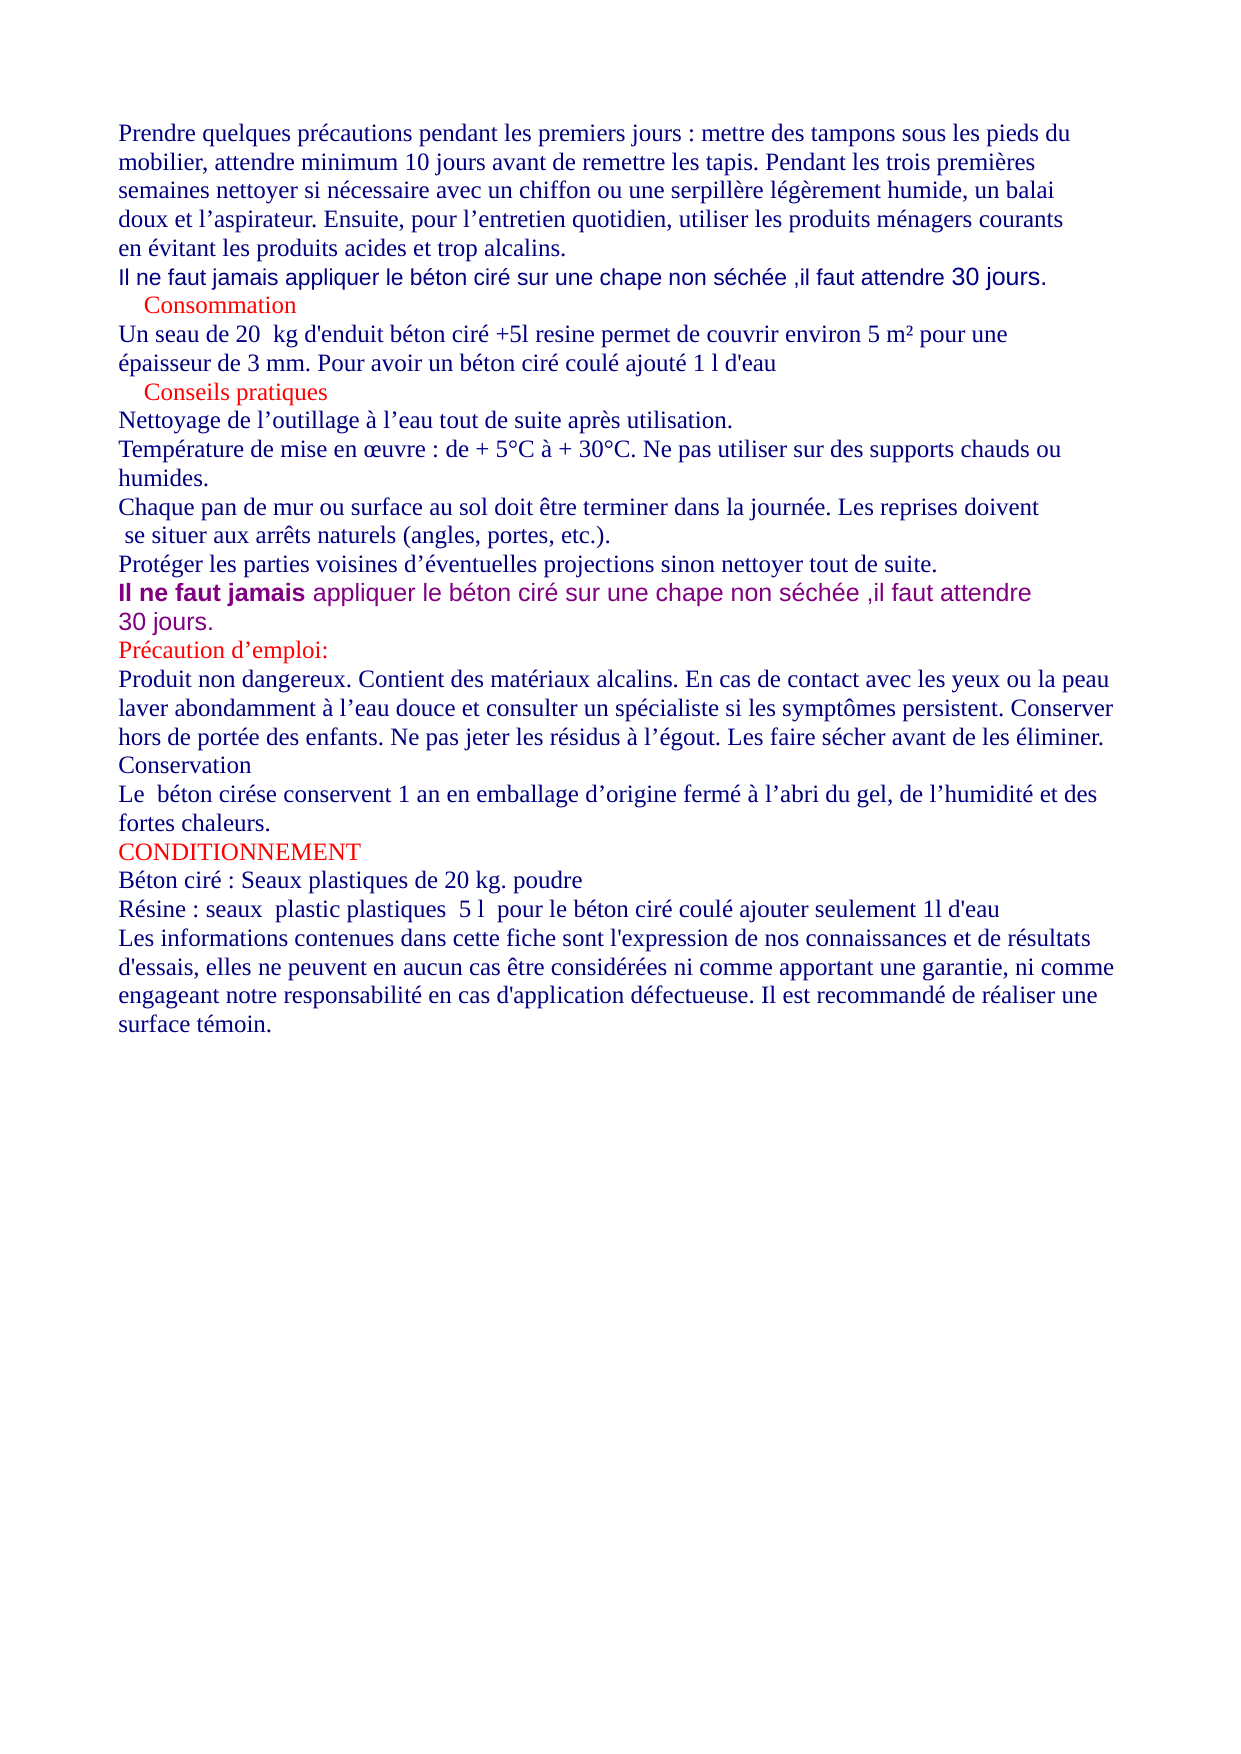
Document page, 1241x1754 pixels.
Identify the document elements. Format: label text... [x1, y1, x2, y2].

text  Conseils pratiques [118, 377, 1122, 406]
text Résine : seaux plastic plastiques 5 l pour le béton ciré coulé ajouter seulement 1l d'eau [118, 894, 1122, 923]
text Nettoyage de l’outillage à l’eau tout de suite après utilisation. [118, 406, 1122, 434]
text Le béton cirése conservent 1 an en emballage d’origine fermé à l’abri du gel, de l’humidité et des fortes chaleurs. [118, 779, 1122, 837]
text Précaution d’emploi: [118, 636, 1122, 664]
text Les informations contenues dans cette fiche sont l'expression de nos connaissances et de résultats [118, 923, 1122, 952]
text se situer aux arrêts naturels (angles, portes, etc.). [118, 521, 1122, 549]
text hors de portée des enfants. Ne pas jeter les résidus à l’égout. Les faire sécher avant de les éliminer. [118, 722, 1122, 751]
text Prendre quelques précautions pendant les premiers jours : mettre des tampons sous les pieds du [118, 118, 1122, 147]
text Température de mise en œuvre : de + 5°C à + 30°C. Ne pas utiliser sur des supports chauds ou [118, 434, 1122, 463]
text Protéger les parties voisines d’éventuelles projections sinon nettoyer tout de suite. [118, 549, 1122, 578]
text Conservation [118, 751, 1122, 779]
text surface témoin. [118, 1009, 1122, 1038]
text Il ne faut jamais appliquer le béton ciré sur une chape non séchée ,il faut attendre [118, 578, 1122, 607]
text engageant notre responsabilité en cas d'application défectueuse. Il est recommandé de réaliser une [118, 981, 1122, 1009]
text semaines nettoyer si nécessaire avec un chiffon ou une serpillère légèrement humide, un balai [118, 176, 1122, 204]
text CONDITIONNEMENT [118, 837, 1122, 866]
text en évitant les produits acides et trop alcalins. [118, 233, 1122, 262]
text mobilier, attendre minimum 10 jours avant de remettre les tapis. Pendant les trois premières [118, 147, 1122, 176]
text Chaque pan de mur ou surface au sol doit être terminer dans la journée. Les reprises doivent [118, 492, 1122, 521]
text doux et l’aspirateur. Ensuite, pour l’entretien quotidien, utiliser les produits ménagers courants [118, 204, 1122, 233]
text Il ne faut jamais appliquer le béton ciré sur une chape non séchée ,il faut attendre 30 jours. [118, 262, 1122, 291]
text  Consommation [118, 291, 1122, 319]
text Produit non dangereux. Contient des matériaux alcalins. En cas de contact avec les yeux ou la peau laver abondamment à l’eau douce et consulter un spécialiste si les symptômes persistent. Conserver [118, 664, 1122, 722]
text 30 jours. [118, 607, 1122, 636]
text humides. [118, 463, 1122, 492]
text Béton ciré : Seaux plastiques de 20 kg. poudre [118, 866, 1122, 894]
text épaisseur de 3 mm. Pour avoir un béton ciré coulé ajouté 1 l d'eau [118, 348, 1122, 377]
text d'essais, elles ne peuvent en aucun cas être considérées ni comme apportant une garantie, ni comme [118, 952, 1122, 981]
text Un seau de 20 kg d'enduit béton ciré +5l resine permet de couvrir environ 5 m² pour une [118, 319, 1122, 348]
